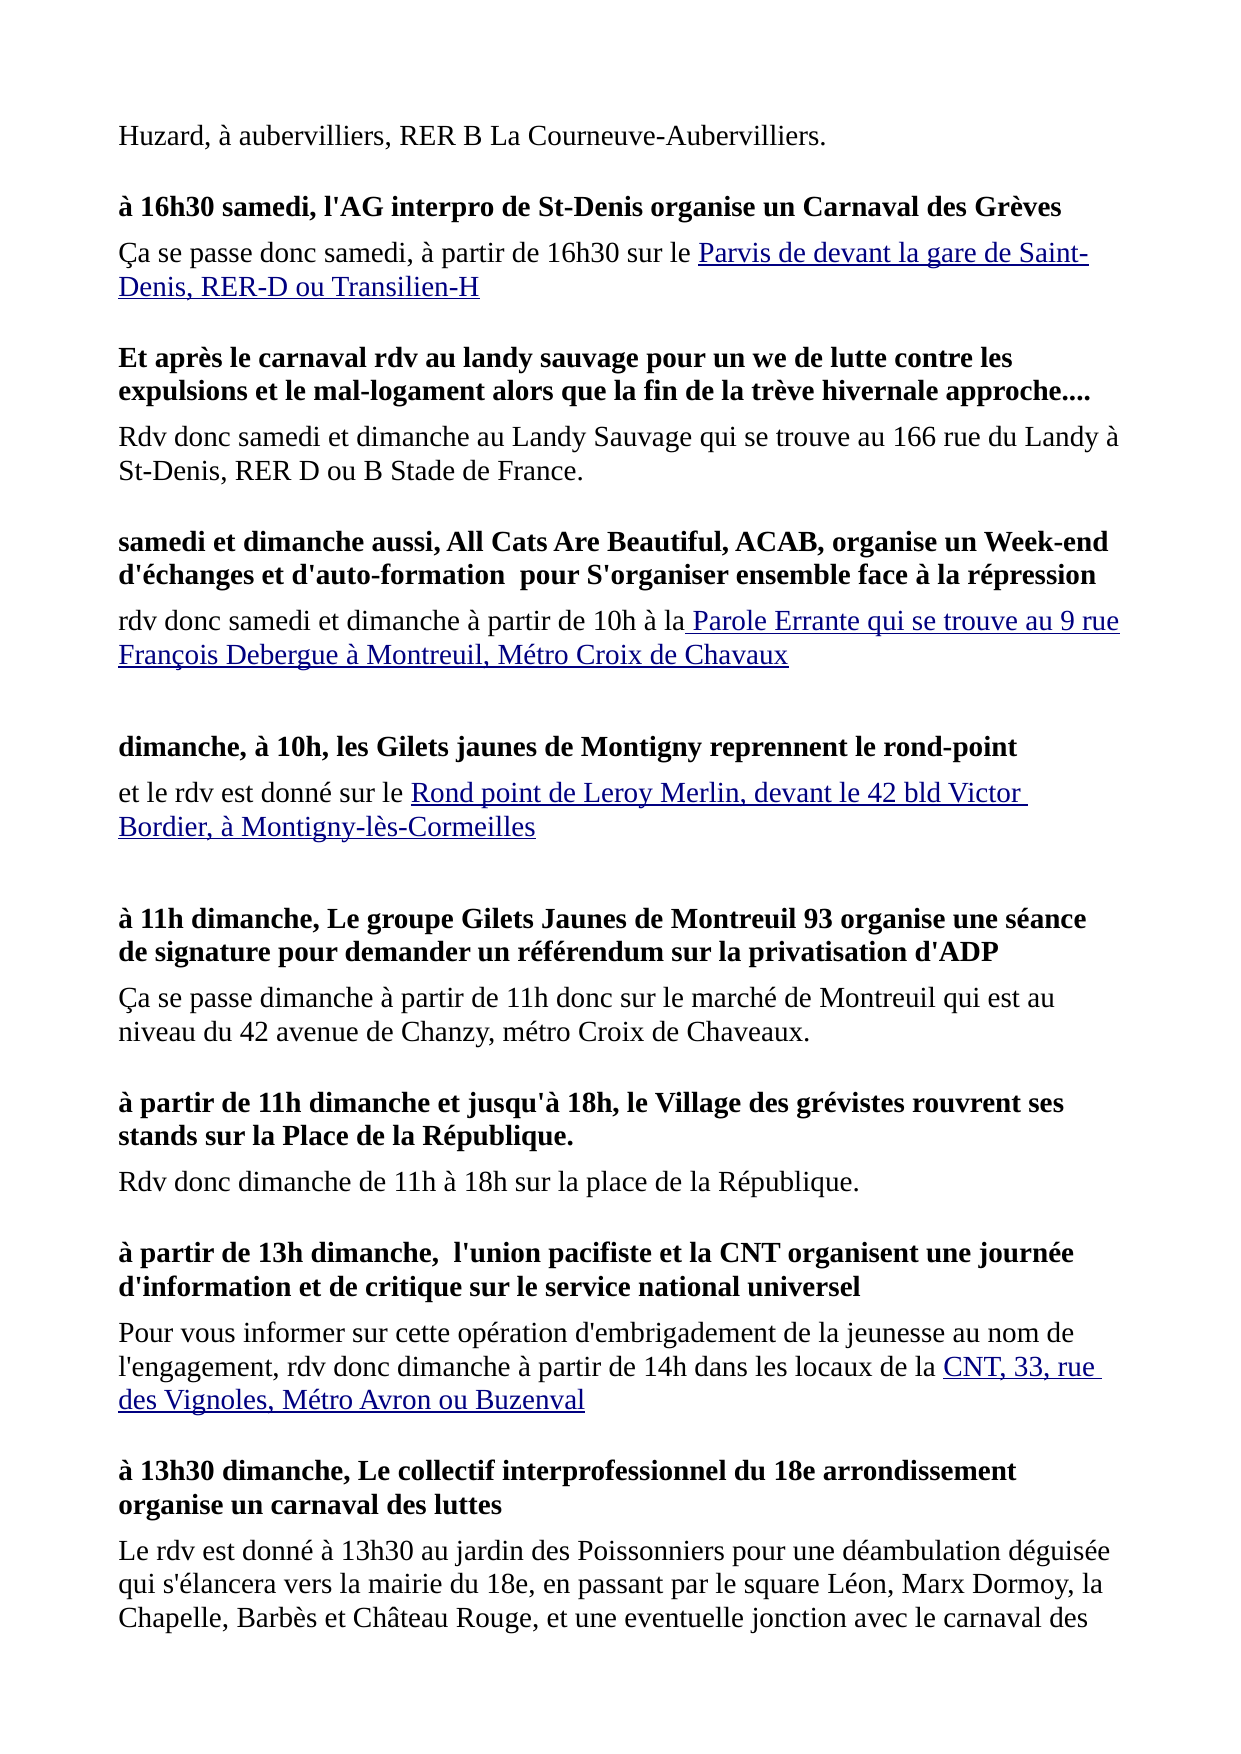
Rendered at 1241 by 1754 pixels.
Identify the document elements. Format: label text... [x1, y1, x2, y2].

subtitle à partir de 13h dimanche, l'union pacifiste et la CNT organisent une journée d'information et de critique sur le service national universel [118, 1236, 1122, 1303]
subtitle à 13h30 dimanche, Le collectif interprofessionnel du 18e arrondissement organise un carnaval des luttes [118, 1453, 1122, 1520]
subtitle Et après le carnaval rdv au landy sauvage pour un we de lutte contre les expulsions et le mal-logament alors que la fin de la trève hivernale approche.... [118, 340, 1122, 407]
text Pour vous informer sur cette opération d'embrigadement de la jeunesse au nom de l'engagement, rdv donc dimanche à partir de 14h dans les locaux de la CNT, 33, rue des Vignoles, Métro Avron ou Buzenval [118, 1315, 1122, 1416]
text Huzard, à aubervilliers, RER B La Courneuve-Aubervilliers. [118, 118, 1122, 152]
text Ça se passe dimanche à partir de 11h donc sur le marché de Montreuil qui est au niveau du 42 avenue de Chanzy, métro Croix de Chaveaux. [118, 980, 1122, 1047]
text Rdv donc samedi et dimanche au Landy Sauvage qui se trouve au 166 rue du Landy à St-Denis, RER D ou B Stade de France. [118, 419, 1122, 486]
text Ça se passe donc samedi, à partir de 16h30 sur le Parvis de devant la gare de Saint-Denis, RER-D ou Transilien-H [118, 235, 1122, 302]
subtitle à 16h30 samedi, l'AG interpro de St-Denis organise un Carnaval des Grèves [118, 189, 1122, 223]
text Rdv donc dimanche de 11h à 18h sur la place de la République. [118, 1164, 1122, 1198]
text à 11h dimanche, Le groupe Gilets Jaunes de Montreuil 93 organise une séance de signature pour demander un référendum sur la privatisation d'ADP [118, 901, 1122, 968]
text et le rdv est donné sur le Rond point de Leroy Merlin, devant le 42 bld Victor Bordier, à Montigny-lès-Cormeilles [118, 775, 1122, 842]
text Le rdv est donné à 13h30 au jardin des Poissonniers pour une déambulation déguisée qui s'élancera vers la mairie du 18e, en passant par le square Léon, Marx Dormoy, la Chapelle, Barbès et Château Rouge, et une eventuelle jonction avec le carnaval des [118, 1533, 1122, 1633]
subtitle à partir de 11h dimanche et jusqu'à 18h, le Village des grévistes rouvrent ses stands sur la Place de la République. [118, 1085, 1122, 1152]
text rdv donc samedi et dimanche à partir de 10h à la Parole Errante qui se trouve au 9 rue François Debergue à Montreuil, Métro Croix de Chavaux [118, 603, 1122, 671]
subtitle samedi et dimanche aussi, All Cats Are Beautiful, ACAB, organise un Week-end d'échanges et d'auto-formation pour S'organiser ensemble face à la répression [118, 524, 1122, 591]
text dimanche, à 10h, les Gilets jaunes de Montigny reprennent le rond-point [118, 729, 1122, 763]
